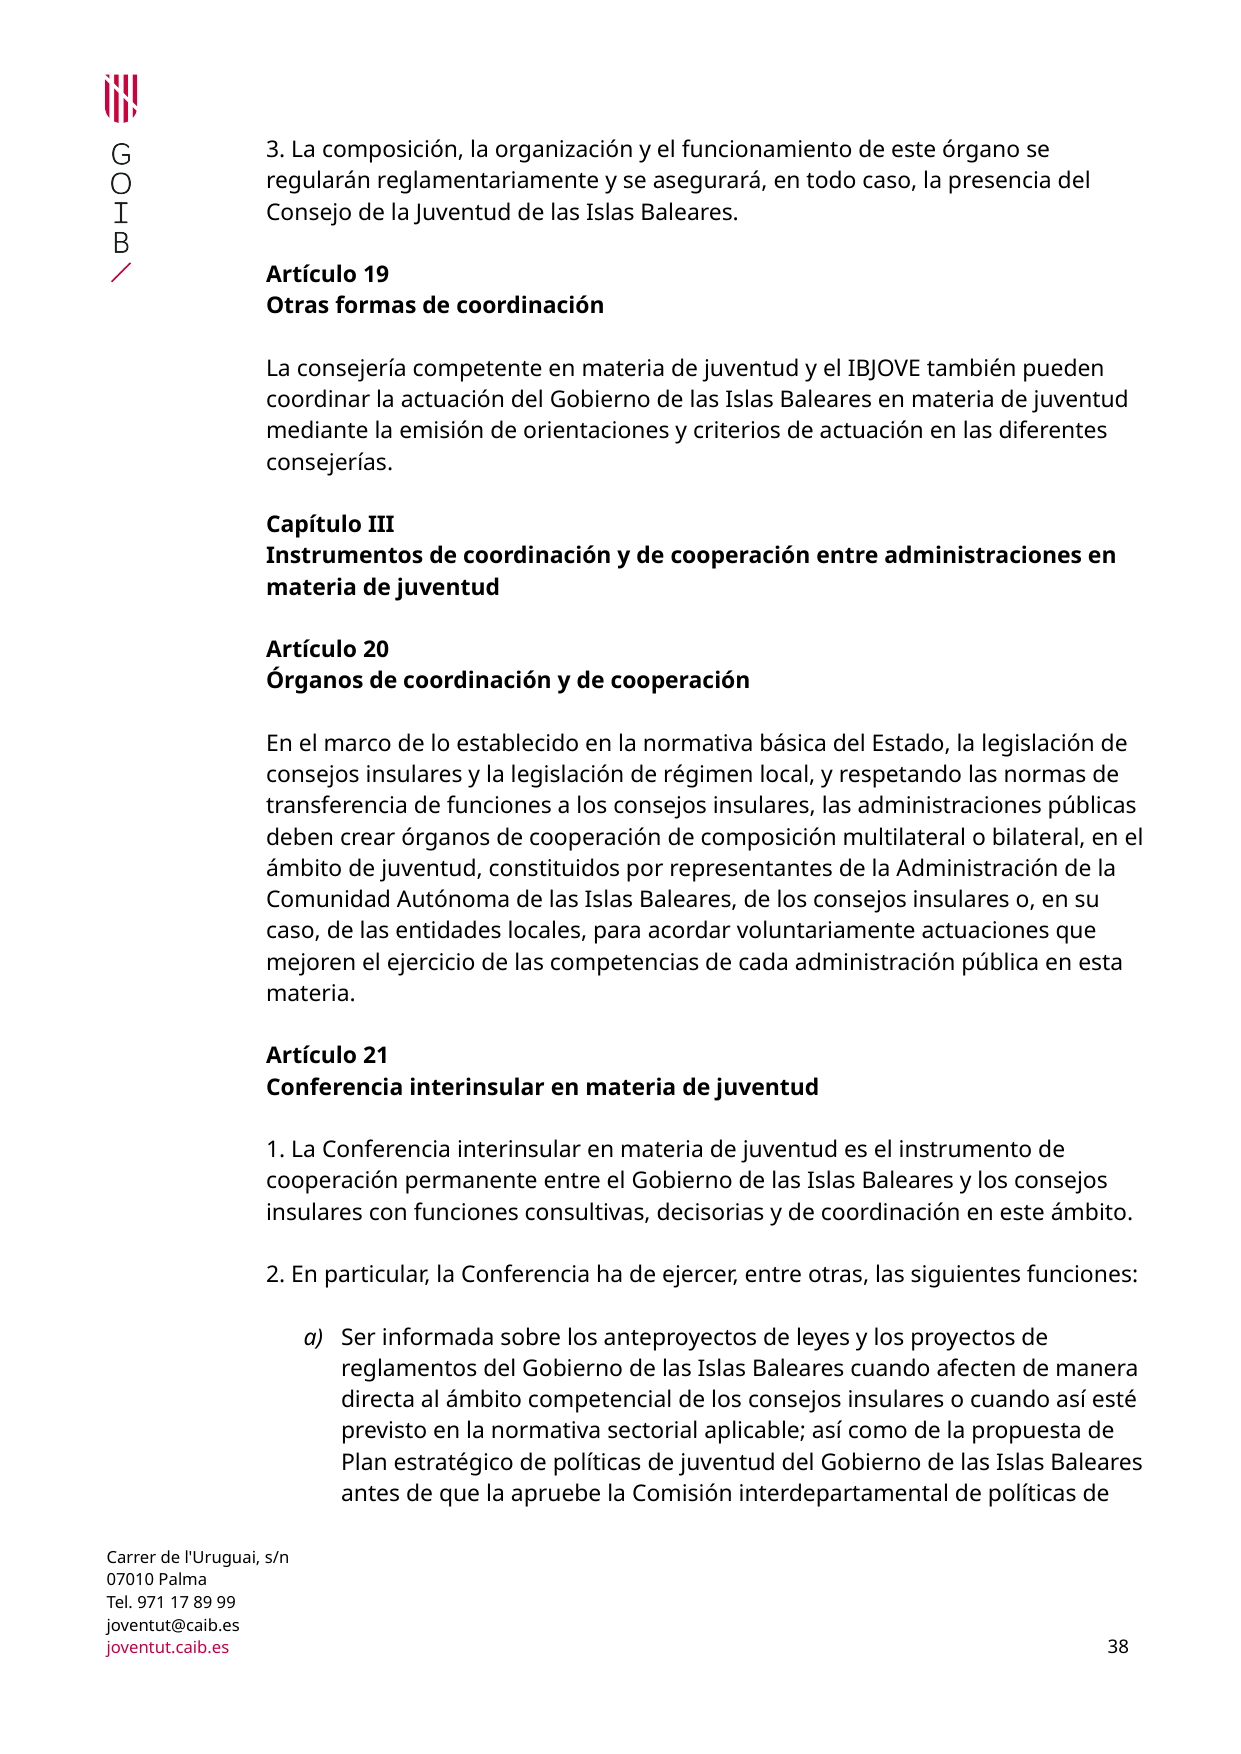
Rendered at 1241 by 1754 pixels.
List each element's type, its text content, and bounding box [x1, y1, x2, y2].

text Órganos de coordinación y de cooperación [266, 664, 1152, 695]
text 2. En particular, la Conferencia ha de ejercer, entre otras, las siguientes funciones: [266, 1258, 1152, 1289]
text Instrumentos de coordinación y de cooperación entre administraciones en materia de juventud [266, 539, 1152, 602]
text Artículo 19 [266, 258, 1152, 289]
text Otras formas de coordinación [266, 289, 1152, 320]
text Capítulo III [266, 508, 1152, 539]
list Ser informada sobre los anteproyectos de leyes y los proyectos de reglamentos del Gobierno de las Islas Baleares cuando afecten de manera directa al ámbito competencial de los consejos insulares o cuando así esté previsto en la normativa sectorial aplicable; así como de la propuesta de Plan estratégico de políticas de juventud del Gobierno de las Islas Baleares antes de que la apruebe la Comisión interdepartamental de políticas de [303, 1320, 1152, 1508]
text En el marco de lo establecido en la normativa básica del Estado, la legislación de consejos insulares y la legislación de régimen local, y respetando las normas de transferencia de funciones a los consejos insulares, las administraciones públicas deben crear órganos de cooperación de composición multilateral o bilateral, en el ámbito de juventud, constituidos por representantes de la Administración de la Comunidad Autónoma de las Islas Baleares, de los consejos insulares o, en su caso, de las entidades locales, para acordar voluntariamente actuaciones que mejoren el ejercicio de las competencias de cada administración pública en esta materia. [266, 727, 1152, 1008]
text Artículo 21 [266, 1039, 1152, 1070]
text La consejería competente en materia de juventud y el IBJOVE también pueden coordinar la actuación del Gobierno de las Islas Baleares en materia de juventud mediante la emisión de orientaciones y criterios de actuación en las diferentes consejerías. [266, 352, 1152, 477]
text 1. La Conferencia interinsular en materia de juventud es el instrumento de cooperación permanente entre el Gobierno de las Islas Baleares y los consejos insulares con funciones consultivas, decisorias y de coordinación en este ámbito. [266, 1133, 1152, 1227]
text 3. La composición, la organización y el funcionamiento de este órgano se regularán reglamentariamente y se asegurará, en todo caso, la presencia del Consejo de la Juventud de las Islas Baleares. [266, 133, 1152, 227]
text Conferencia interinsular en materia de juventud [266, 1070, 1152, 1102]
text Artículo 20 [266, 633, 1152, 664]
picture [76, 51, 166, 313]
